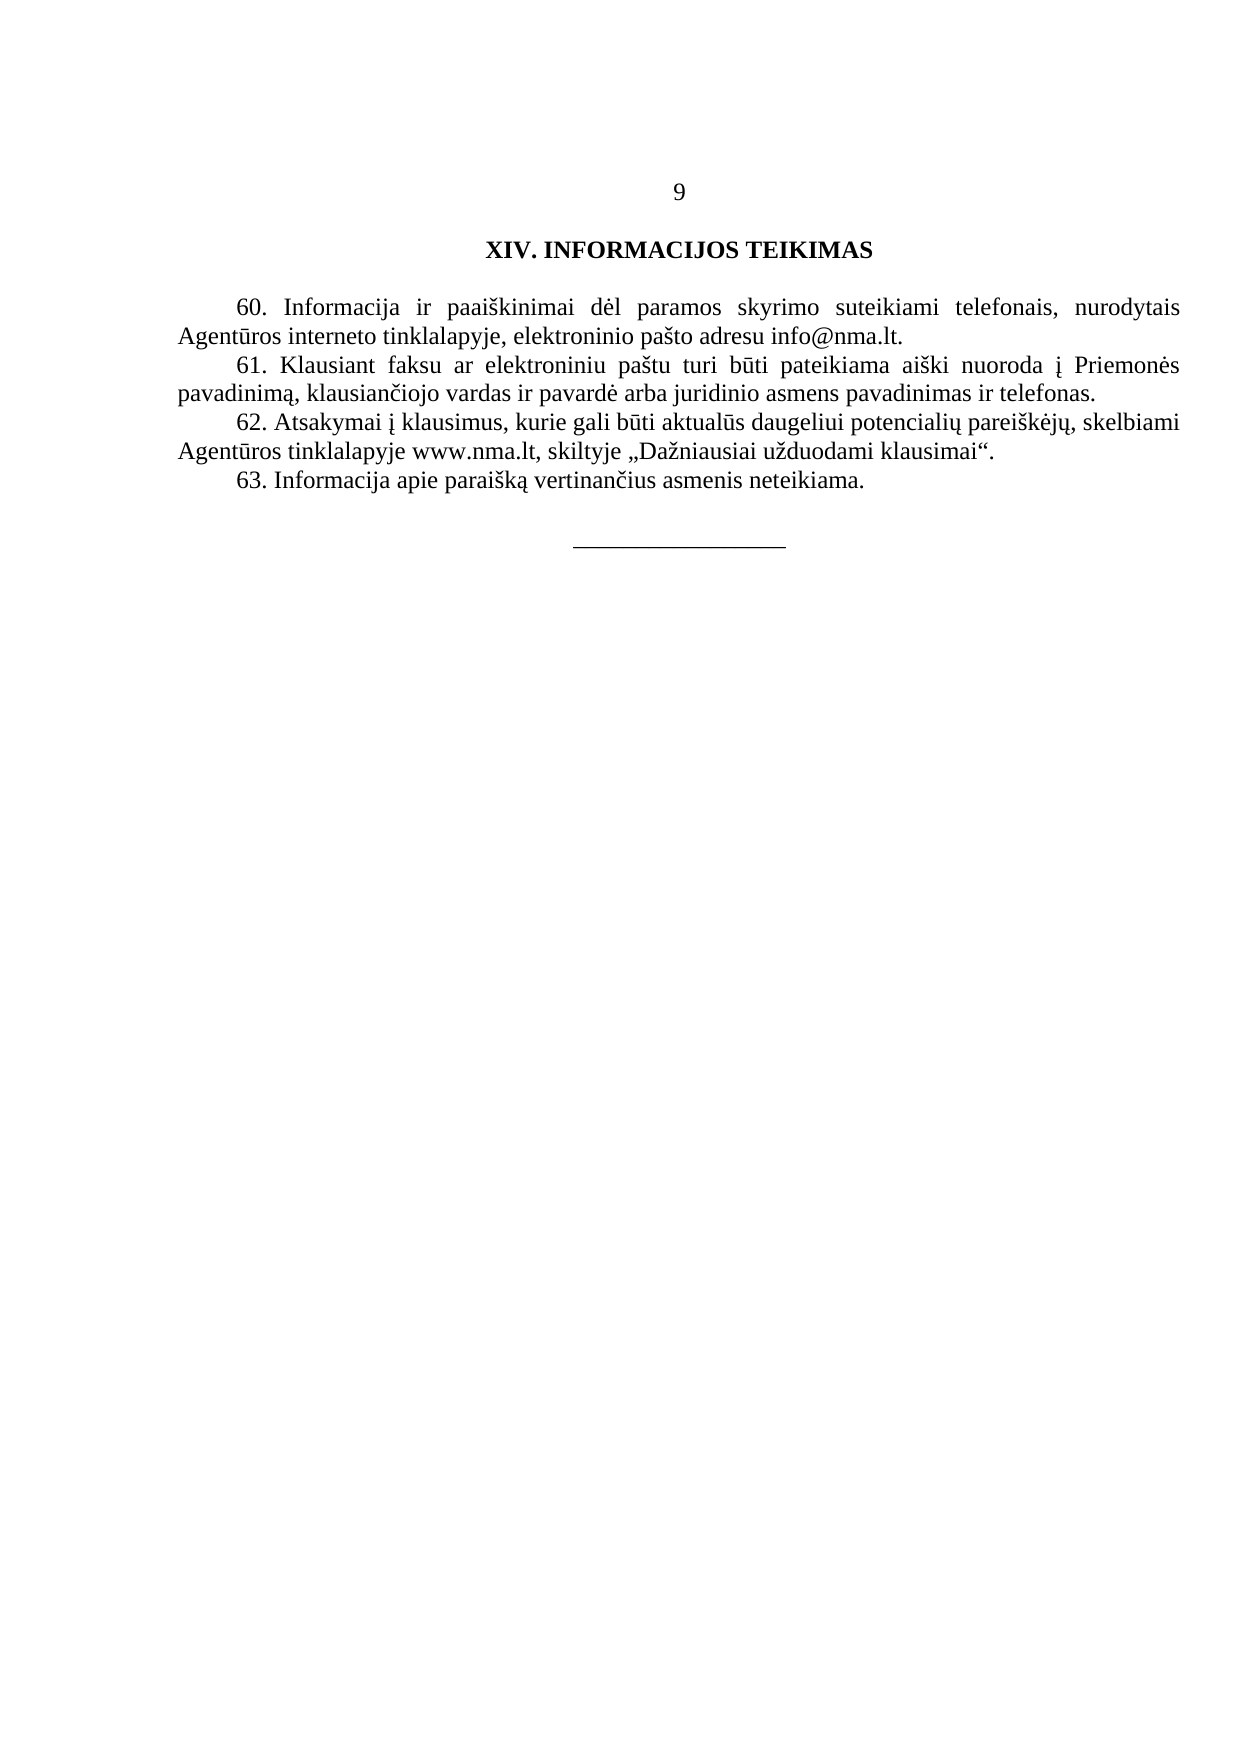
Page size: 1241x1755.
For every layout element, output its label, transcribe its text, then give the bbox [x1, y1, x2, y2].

text 60. Informacija ir paaiškinimai dėl paramos skyrimo suteikiami telefonais, nurodytais Agentūros interneto tinklalapyje, elektroninio pašto adresu info@nma.lt. [177, 292, 1181, 350]
text _________________ [177, 522, 1181, 551]
text XIV. INFORMACIJOS TEIKIMAS [177, 235, 1181, 263]
text 61. Klausiant faksu ar elektroniniu paštu turi būti pateikiama aiški nuoroda į Priemonės pavadinimą, klausiančiojo vardas ir pavardė arba juridinio asmens pavadinimas ir telefonas. [177, 350, 1181, 407]
text 63. Informacija apie paraišką vertinančius asmenis neteikiama. [177, 465, 1181, 493]
text 62. Atsakymai į klausimus, kurie gali būti aktualūs daugeliui potencialių pareiškėjų, skelbiami Agentūros tinklalapyje www.nma.lt, skiltyje „Dažniausiai užduodami klausimai“. [177, 407, 1181, 465]
